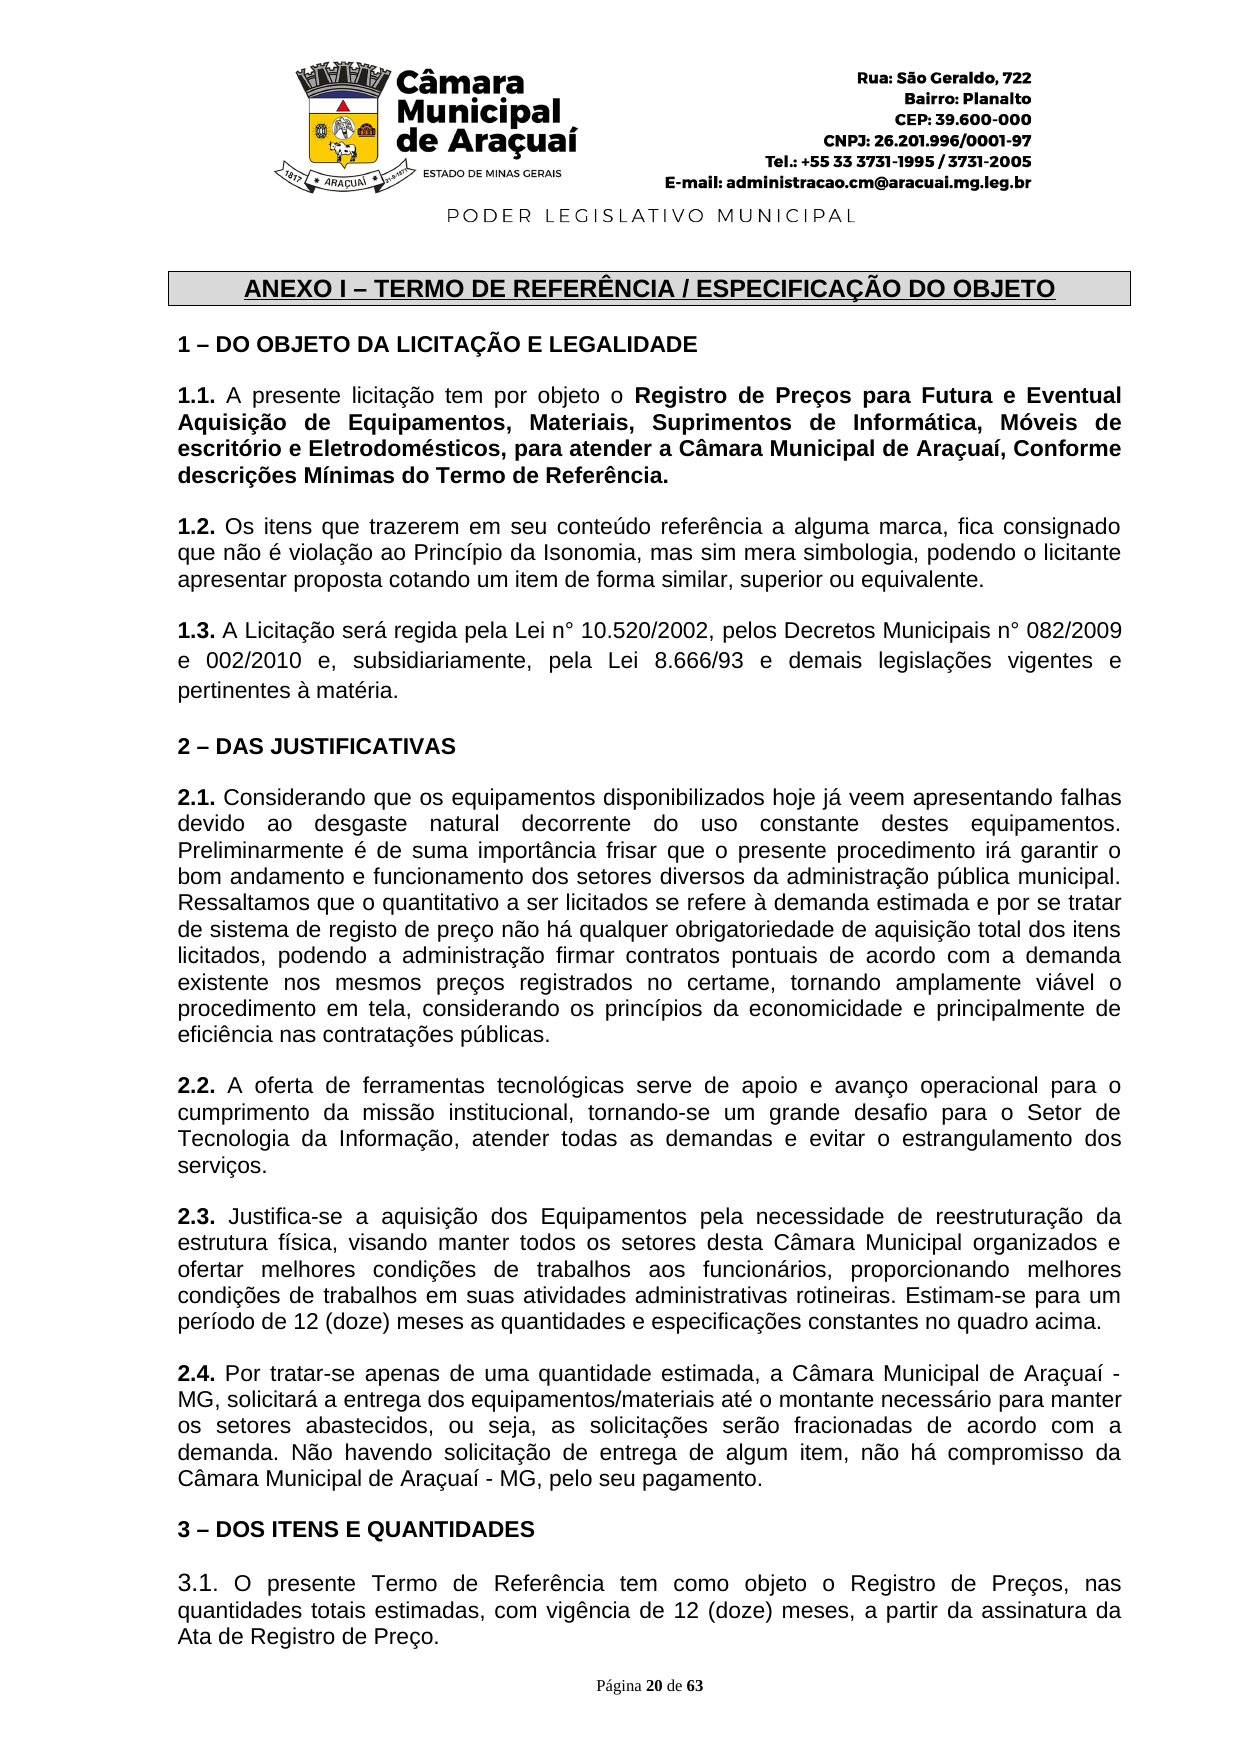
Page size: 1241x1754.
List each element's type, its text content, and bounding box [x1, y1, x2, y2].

picture [206, 35, 1093, 247]
list 3.1. O presente Termo de Referência tem como objeto o Registro de Preços, nas quantidades totais estimadas, com vigência de 12 (doze) meses, a partir da assinatura da Ata de Registro de Preço. [177, 1568, 1122, 1649]
text 2 – DAS JUSTIFICATIVAS [177, 733, 1122, 759]
text 1 – DO OBJETO DA LICITAÇÃO E LEGALIDADE [177, 331, 1122, 357]
text 1.1. A presente licitação tem por objeto o Registro de Preços para Futura e Eventual Aquisição de Equipamentos, Materiais, Suprimentos de Informática, Móveis de escritório e Eletrodomésticos, para atender a Câmara Municipal de Araçuaí, Conforme descrições Mínimas do Termo de Referência. [177, 382, 1122, 488]
text ANEXO I – TERMO DE REFERÊNCIA / ESPECIFICAÇÃO DO OBJETO [169, 272, 1130, 305]
text 2.4. Por tratar-se apenas de uma quantidade estimada, a Câmara Municipal de Araçuaí - MG, solicitará a entrega dos equipamentos/materiais até o montante necessário para manter os setores abastecidos, ou seja, as solicitações serão fracionadas de acordo com a demanda. Não havendo solicitação de entrega de algum item, não há compromisso da Câmara Municipal de Araçuaí - MG, pelo seu pagamento. [177, 1360, 1122, 1491]
text 3 – DOS ITENS E QUANTIDADES [177, 1516, 1122, 1543]
text 2.3. Justifica-se a aquisição dos Equipamentos pela necessidade de reestruturação da estrutura física, visando manter todos os setores desta Câmara Municipal organizados e ofertar melhores condições de trabalhos aos funcionários, proporcionando melhores condições de trabalhos em suas atividades administrativas rotineiras. Estimam-se para um período de 12 (doze) meses as quantidades e especificações constantes no quadro acima. [177, 1203, 1122, 1335]
list 1.2. Os itens que trazerem em seu conteúdo referência a alguma marca, fica consignado que não é violação ao Princípio da Isonomia, mas sim mera simbologia, podendo o licitante apresentar proposta cotando um item de forma similar, superior ou equivalente. [177, 513, 1122, 592]
text 2.2. A oferta de ferramentas tecnológicas serve de apoio e avanço operacional para o cumprimento da missão institucional, tornando-se um grande desafio para o Setor de Tecnologia da Informação, atender todas as demandas e evitar o estrangulamento dos serviços. [177, 1072, 1122, 1178]
text 2.1. Considerando que os equipamentos disponibilizados hoje já veem apresentando falhas devido ao desgaste natural decorrente do uso constante destes equipamentos. Preliminarmente é de suma importância frisar que o presente procedimento irá garantir o bom andamento e funcionamento dos setores diversos da administração pública municipal. Ressaltamos que o quantitativo a ser licitados se refere à demanda estimada e por se tratar de sistema de registo de preço não há qualquer obrigatoriedade de aquisição total dos itens licitados, podendo a administração firmar contratos pontuais de acordo com a demanda existente nos mesmos preços registrados no certame, tornando amplamente viável o procedimento em tela, considerando os princípios da economicidade e principalmente de eficiência nas contratações públicas. [177, 784, 1122, 1047]
list 1.3. A Licitação será regida pela Lei n° 10.520/2002, pelos Decretos Municipais n° 082/2009 e 002/2010 e, subsidiariamente, pela Lei 8.666/93 e demais legislações vigentes e pertinentes à matéria. [177, 617, 1122, 704]
